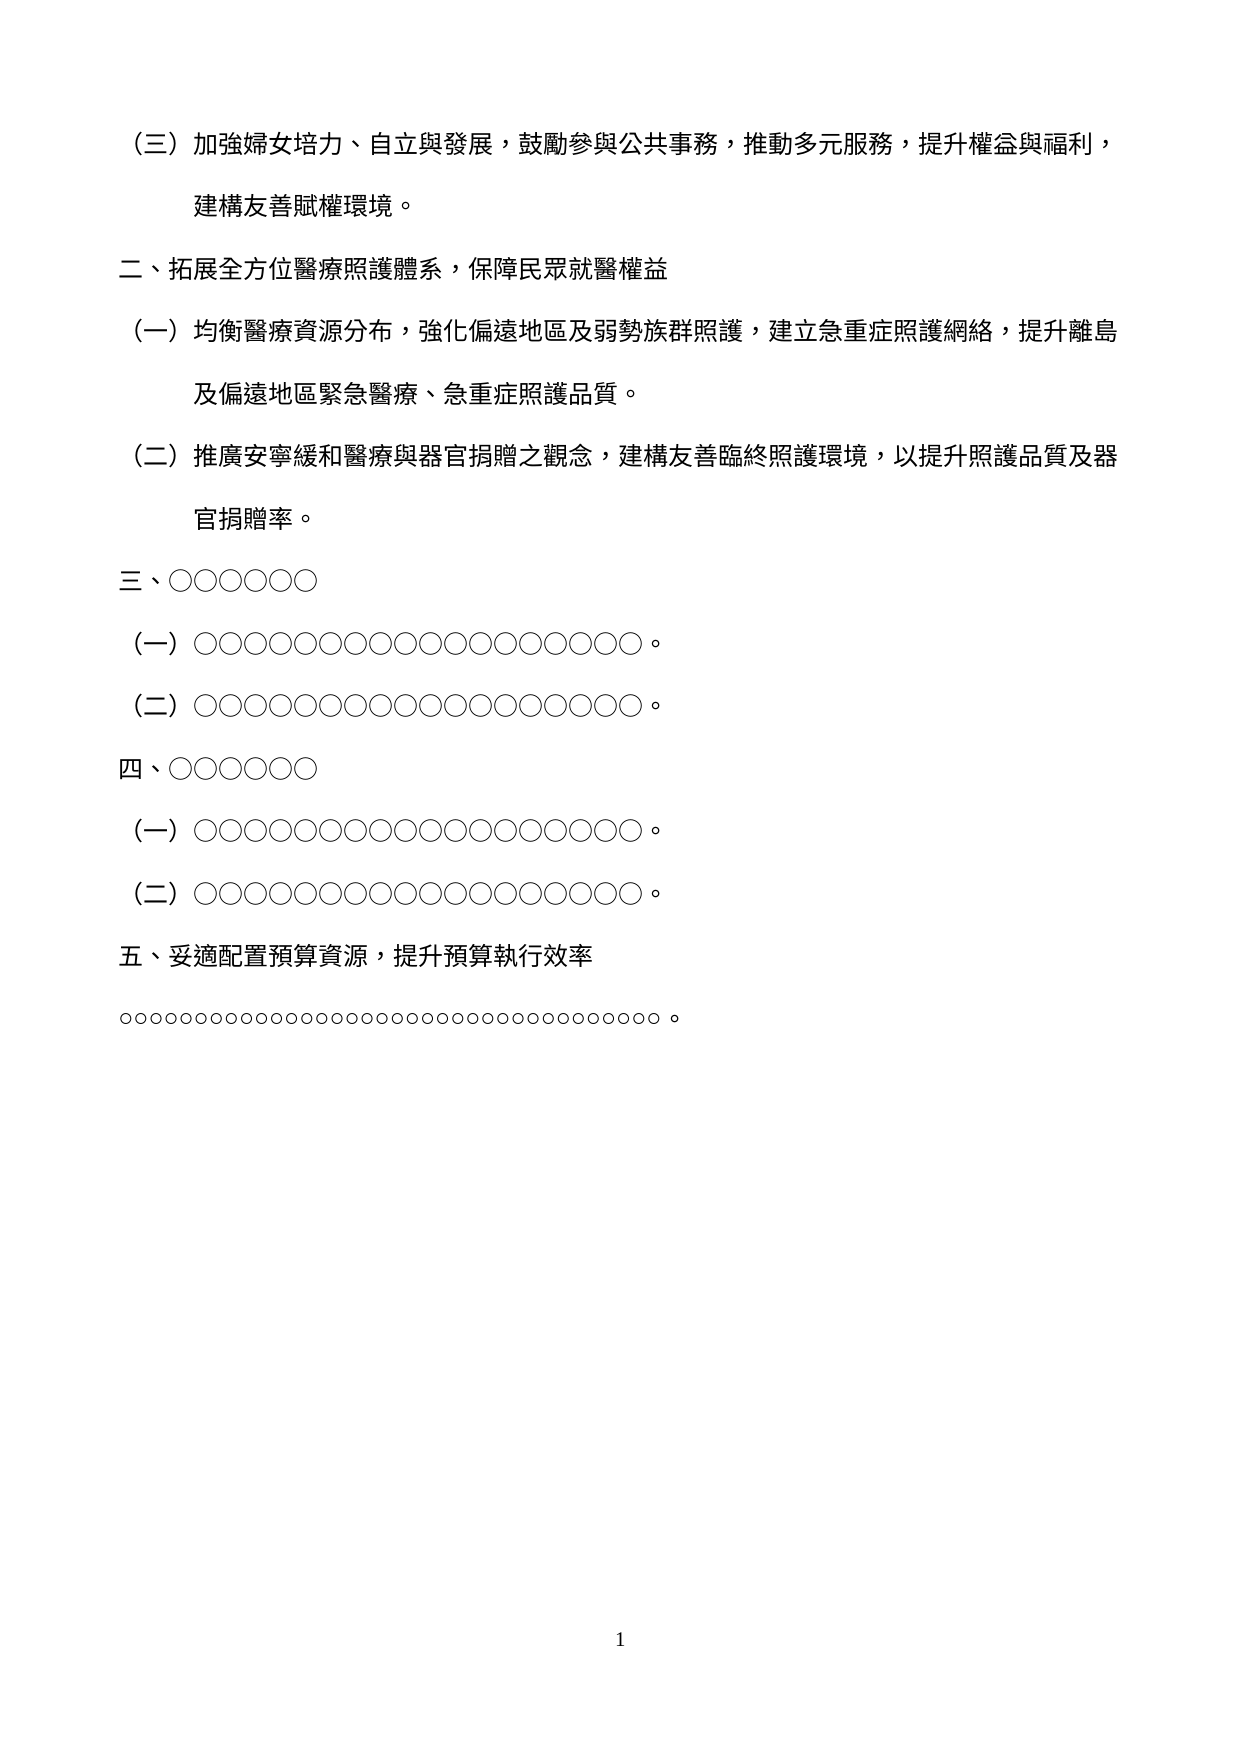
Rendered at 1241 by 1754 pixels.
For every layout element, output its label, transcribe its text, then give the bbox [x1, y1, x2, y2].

text （一）○○○○○○○○○○○○○○○○○○。 [118, 601, 1122, 663]
text 二、拓展全方位醫療照護體系，保障民眾就醫權益 [118, 226, 1122, 288]
text （三）加強婦女培力、自立與發展，鼓勵參與公共事務，推動多元服務，提升權益與福利，建構友善賦權環境。 [118, 101, 1122, 226]
text 四、○○○○○○ [118, 726, 1122, 788]
text 五、妥適配置預算資源，提升預算執行效率 [118, 913, 1122, 976]
text 三、○○○○○○ [118, 538, 1122, 601]
text ○○○○○○○○○○○○○○○○○○○○○○○○○○○○○○○○○○○○。 [118, 976, 1122, 1038]
text （一）○○○○○○○○○○○○○○○○○○。 [118, 788, 1122, 851]
text （二）○○○○○○○○○○○○○○○○○○。 [118, 663, 1122, 726]
text （一）均衡醫療資源分布，強化偏遠地區及弱勢族群照護，建立急重症照護網絡，提升離島及偏遠地區緊急醫療、急重症照護品質。 [118, 288, 1122, 413]
text （二）○○○○○○○○○○○○○○○○○○。 [118, 851, 1122, 913]
text （二）推廣安寧緩和醫療與器官捐贈之觀念，建構友善臨終照護環境，以提升照護品質及器官捐贈率。 [118, 413, 1122, 538]
